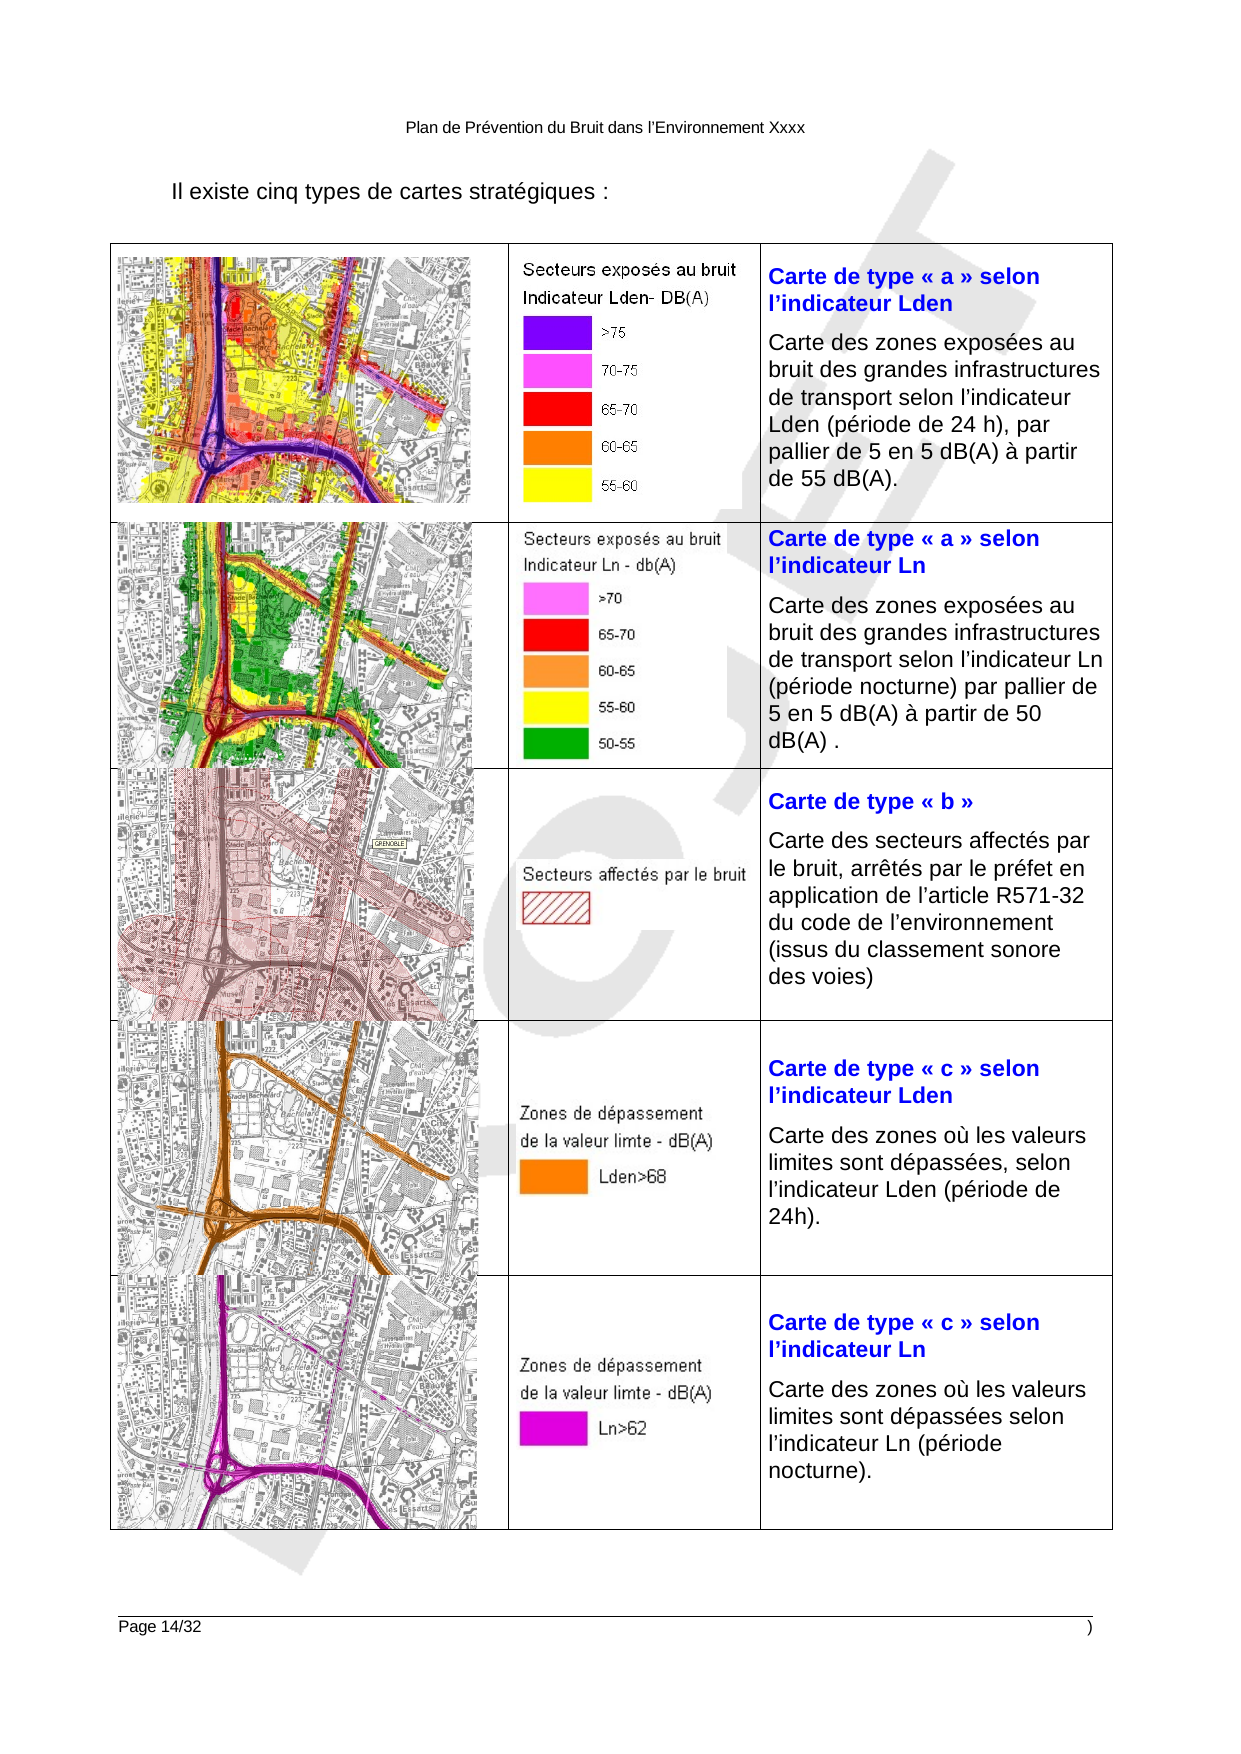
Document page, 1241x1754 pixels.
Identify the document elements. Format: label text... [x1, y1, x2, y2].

table_cell [472, 523, 508, 768]
table_cell [479, 1021, 508, 1275]
table_cell Carte de type « b » Carte des secteurs affectés par le bruit, arrêtés par le préfet en application de l’article R571-32 du code de l’environnement (issus du classement sonore des voies) [761, 769, 1112, 1020]
table_cell [509, 1021, 760, 1275]
table_cell [118, 1276, 508, 1530]
picture [117, 768, 479, 1529]
table_cell Carte de type « a » selon l’indicateur Ln Carte des zones exposées au bruit des grandes infrastructures de transport selon l’indicateur Ln (période nocturne) par pallier de 5 en 5 dB(A) à partir de 50 dB(A) . [761, 523, 1112, 768]
table_cell Carte de type « c » selon l’indicateur Lden Carte des zones où les valeurs limites sont dépassées, selon l’indicateur Lden (période de 24h). [761, 1021, 1112, 1275]
table_header [111, 244, 508, 522]
picture [516, 1099, 716, 1197]
picture [516, 1354, 715, 1450]
table_cell [509, 523, 760, 768]
picture [516, 257, 743, 509]
table_cell [509, 1276, 760, 1529]
table_header [509, 244, 760, 522]
picture [516, 523, 727, 767]
table_cell [474, 769, 508, 1020]
picture [516, 859, 751, 930]
table_cell Carte de type « c » selon l’indicateur Ln Carte des zones où les valeurs limites sont dépassées selon l’indicateur Ln (période nocturne). [761, 1276, 1112, 1529]
table_cell [111, 523, 117, 768]
table_header Carte de type « a » selon l’indicateur Lden Carte des zones exposées au bruit des grandes infrastructures de transport selon l’indicateur Lden (période de 24 h), par pallier de 5 en 5 dB(A) à partir de 55 dB(A). [761, 244, 1112, 522]
table_cell [111, 769, 117, 1020]
text Il existe cinq types de cartes stratégiques : [171, 177, 1093, 204]
table_cell [509, 769, 760, 1020]
table_cell [111, 1021, 117, 1275]
table_cell [111, 1276, 117, 1529]
